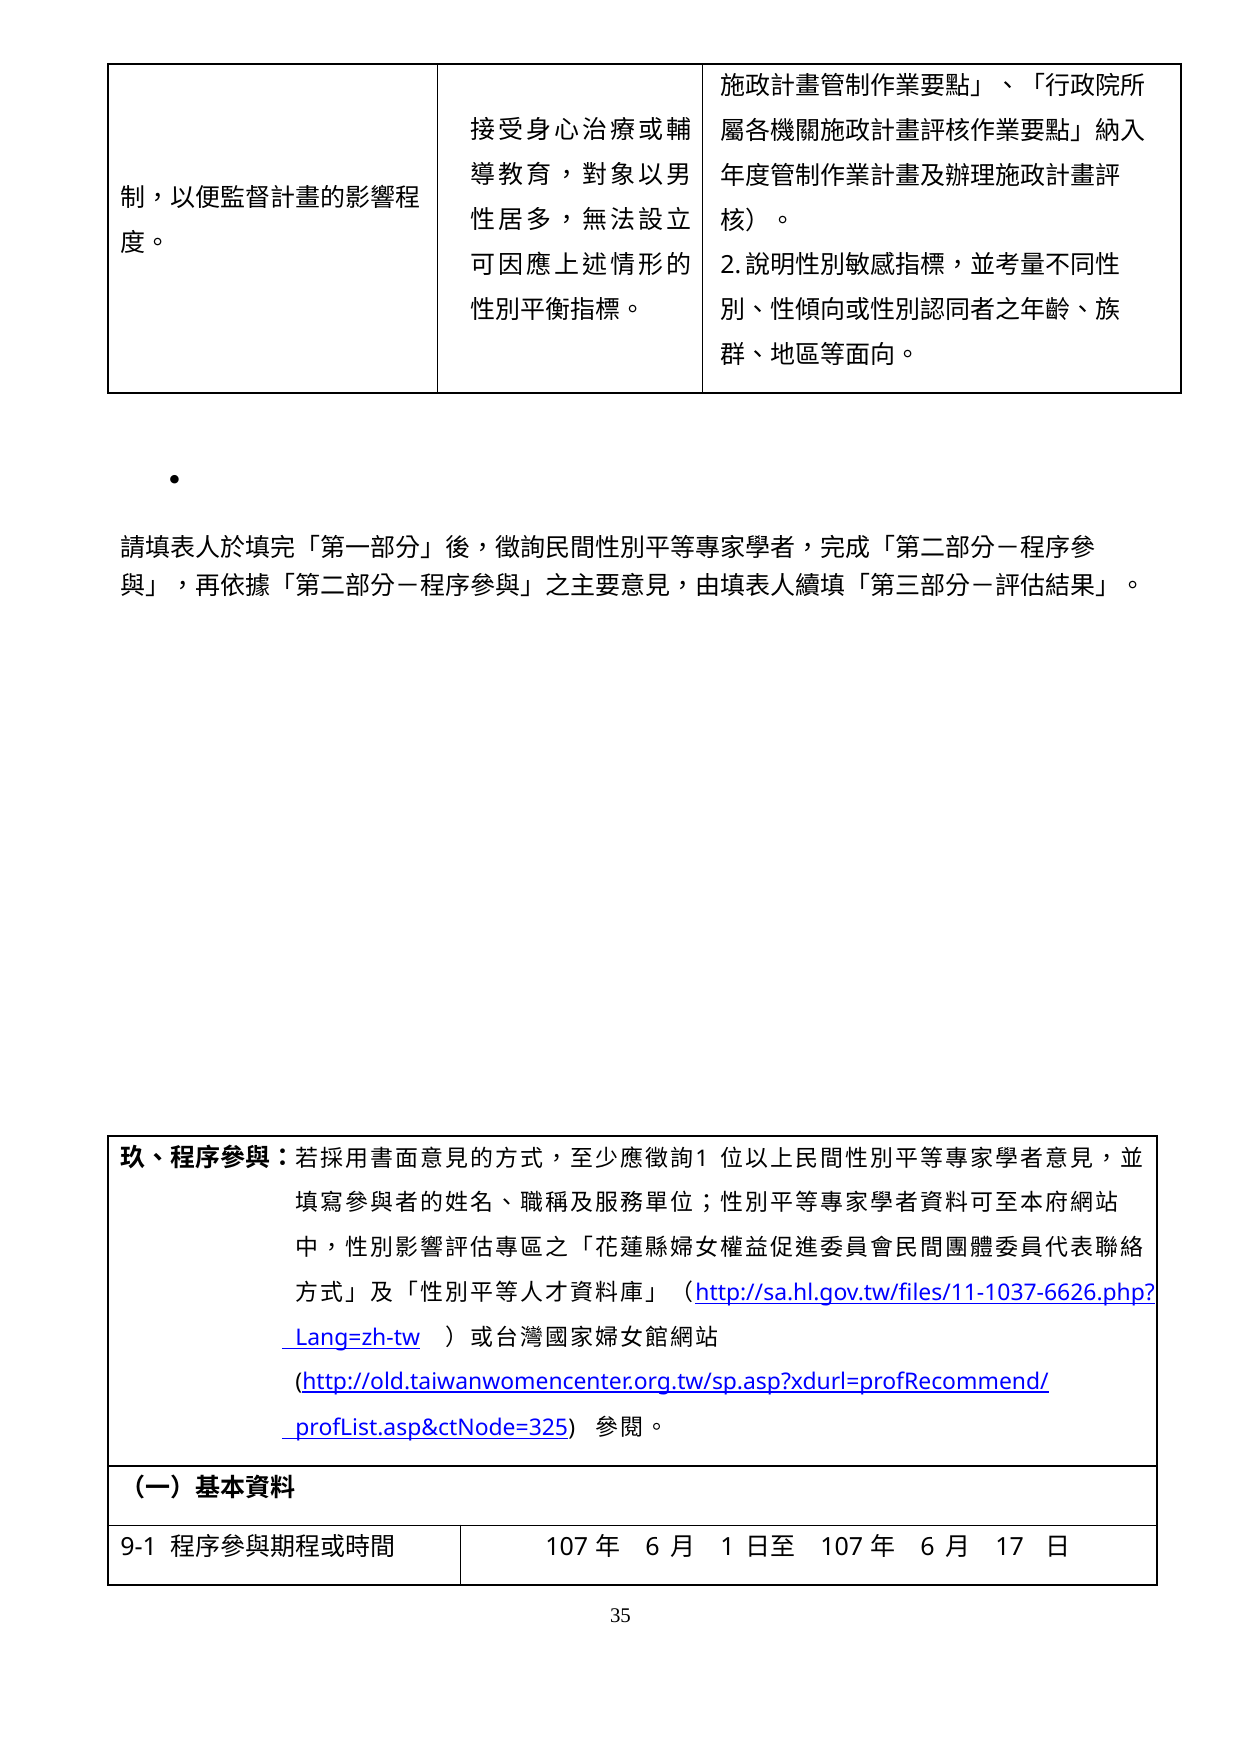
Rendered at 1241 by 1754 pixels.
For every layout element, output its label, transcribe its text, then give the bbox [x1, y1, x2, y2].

table_header 玖、程序參與：若採用書面意見的方式，至少應徵詢1位以上民間性別平等專家學者意見，並填寫參與者的姓名、職稱及服務單位；性別平等專家學者資料可至本府網站中，性別影響評估專區之「花蓮縣婦女權益促進委員會民間團體委員代表聯絡方式」及「性別平等人才資料庫」（http://sa.hl.gov.tw/files/11-1037-6626.php?Lang=zh-tw ）或台灣國家婦女館網站(http://old.taiwanwomencenter.org.tw/sp.asp?xdurl=profRecommend/profList.asp&ctNode=325)參閱。 [109, 1137, 1156, 1465]
table_cell 制，以便監督計畫的影響程度。 [109, 65, 437, 392]
table_cell 施政計畫管制作業要點」、「行政院所屬各機關施政計畫評核作業要點」納入年度管制作業計畫及辦理施政計畫評核）。 2.說明性別敏感指標，並考量不同性別、性傾向或性別認同者之年齡、族群、地區等面向。 [703, 65, 1180, 392]
table_cell （一）基本資料 [109, 1467, 1156, 1524]
table_cell 接受身心治療或輔導教育，對象以男性居多，無法設立可因應上述情形的性別平衡指標。 [438, 65, 702, 392]
text 請填表人於填完「第一部分」後，徵詢民間性別平等專家學者，完成「第二部分－程序參與」，再依據「第二部分－程序參與」之主要意見，由填表人續填「第三部分－評估結果」。 [120, 527, 1120, 602]
table_cell 9-1程序參與期程或時間 [109, 1526, 460, 1584]
table_cell 107年 6 月 1 日至 107 年 6月 17 日 [461, 1526, 1156, 1584]
